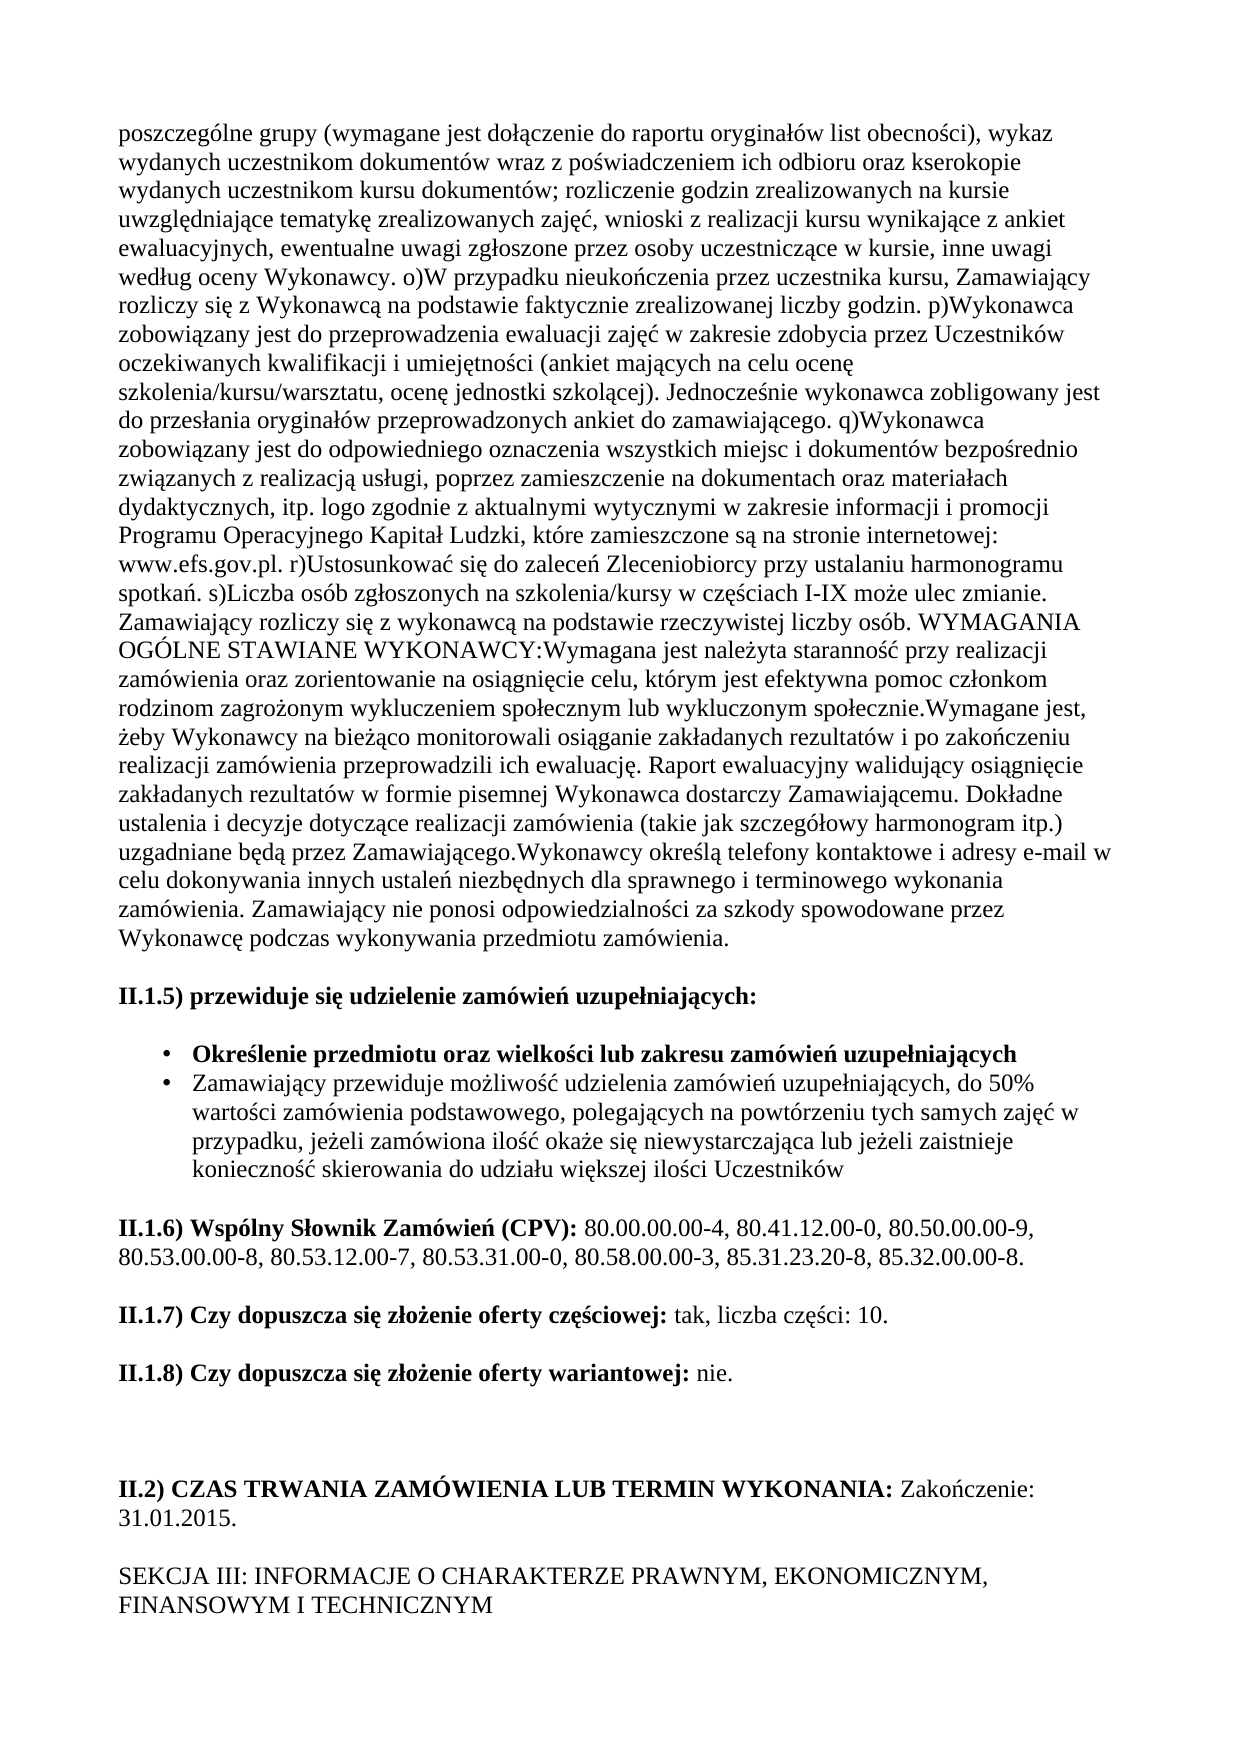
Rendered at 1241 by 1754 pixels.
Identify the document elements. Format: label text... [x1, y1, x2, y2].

text II.1.6) Wspólny Słownik Zamówień (CPV): 80.00.00.00-4, 80.41.12.00-0, 80.50.00.00-9, 80.53.00.00-8, 80.53.12.00-7, 80.53.31.00-0, 80.58.00.00-3, 85.31.23.20-8, 85.32.00.00-8. [118, 1213, 1122, 1270]
list Określenie przedmiotu oraz wielkości lub zakresu zamówień uzupełniających [162, 1039, 1122, 1068]
list Zamawiający przewiduje możliwość udzielenia zamówień uzupełniających, do 50% wartości zamówienia podstawowego, polegających na powtórzeniu tych samych zajęć w przypadku, jeżeli zamówiona ilość okaże się niewystarczająca lub jeżeli zaistnieje konieczność skierowania do udziału większej ilości Uczestników [162, 1068, 1122, 1183]
text II.2) CZAS TRWANIA ZAMÓWIENIA LUB TERMIN WYKONANIA: Zakończenie: 31.01.2015. [118, 1474, 1122, 1532]
text II.1.8) Czy dopuszcza się złożenie oferty wariantowej: nie. [118, 1358, 1122, 1387]
text poszczególne grupy (wymagane jest dołączenie do raportu oryginałów list obecności), wykaz wydanych uczestnikom dokumentów wraz z poświadczeniem ich odbioru oraz kserokopie wydanych uczestnikom kursu dokumentów; rozliczenie godzin zrealizowanych na kursie uwzględniające tematykę zrealizowanych zajęć, wnioski z realizacji kursu wynikające z ankiet ewaluacyjnych, ewentualne uwagi zgłoszone przez osoby uczestniczące w kursie, inne uwagi według oceny Wykonawcy. o)W przypadku nieukończenia przez uczestnika kursu, Zamawiający rozliczy się z Wykonawcą na podstawie faktycznie zrealizowanej liczby godzin. p)Wykonawca zobowiązany jest do przeprowadzenia ewaluacji zajęć w zakresie zdobycia przez Uczestników oczekiwanych kwalifikacji i umiejętności (ankiet mających na celu ocenę szkolenia/kursu/warsztatu, ocenę jednostki szkolącej). Jednocześnie wykonawca zobligowany jest do przesłania oryginałów przeprowadzonych ankiet do zamawiającego. q)Wykonawca zobowiązany jest do odpowiedniego oznaczenia wszystkich miejsc i dokumentów bezpośrednio związanych z realizacją usługi, poprzez zamieszczenie na dokumentach oraz materiałach dydaktycznych, itp. logo zgodnie z aktualnymi wytycznymi w zakresie informacji i promocji Programu Operacyjnego Kapitał Ludzki, które zamieszczone są na stronie internetowej: www.efs.gov.pl. r)Ustosunkować się do zaleceń Zleceniobiorcy przy ustalaniu harmonogramu spotkań. s)Liczba osób zgłoszonych na szkolenia/kursy w częściach I-IX może ulec zmianie. Zamawiający rozliczy się z wykonawcą na podstawie rzeczywistej liczby osób. WYMAGANIA OGÓLNE STAWIANE WYKONAWCY:Wymagana jest należyta staranność przy realizacji zamówienia oraz zorientowanie na osiągnięcie celu, którym jest efektywna pomoc członkom rodzinom zagrożonym wykluczeniem społecznym lub wykluczonym społecznie.Wymagane jest, żeby Wykonawcy na bieżąco monitorowali osiąganie zakładanych rezultatów i po zakończeniu realizacji zamówienia przeprowadzili ich ewaluację. Raport ewaluacyjny walidujący osiągnięcie zakładanych rezultatów w formie pisemnej Wykonawca dostarczy Zamawiającemu. Dokładne ustalenia i decyzje dotyczące realizacji zamówienia (takie jak szczegółowy harmonogram itp.) uzgadniane będą przez Zamawiającego.Wykonawcy określą telefony kontaktowe i adresy e-mail w celu dokonywania innych ustaleń niezbędnych dla sprawnego i terminowego wykonania zamówienia. Zamawiający nie ponosi odpowiedzialności za szkody spowodowane przez Wykonawcę podczas wykonywania przedmiotu zamówienia. [118, 118, 1122, 952]
text II.1.5) przewiduje się udzielenie zamówień uzupełniających: [118, 981, 1122, 1010]
text SEKCJA III: INFORMACJE O CHARAKTERZE PRAWNYM, EKONOMICZNYM, FINANSOWYM I TECHNICZNYM [118, 1561, 1122, 1619]
text II.1.7) Czy dopuszcza się złożenie oferty częściowej: tak, liczba części: 10. [118, 1300, 1122, 1328]
